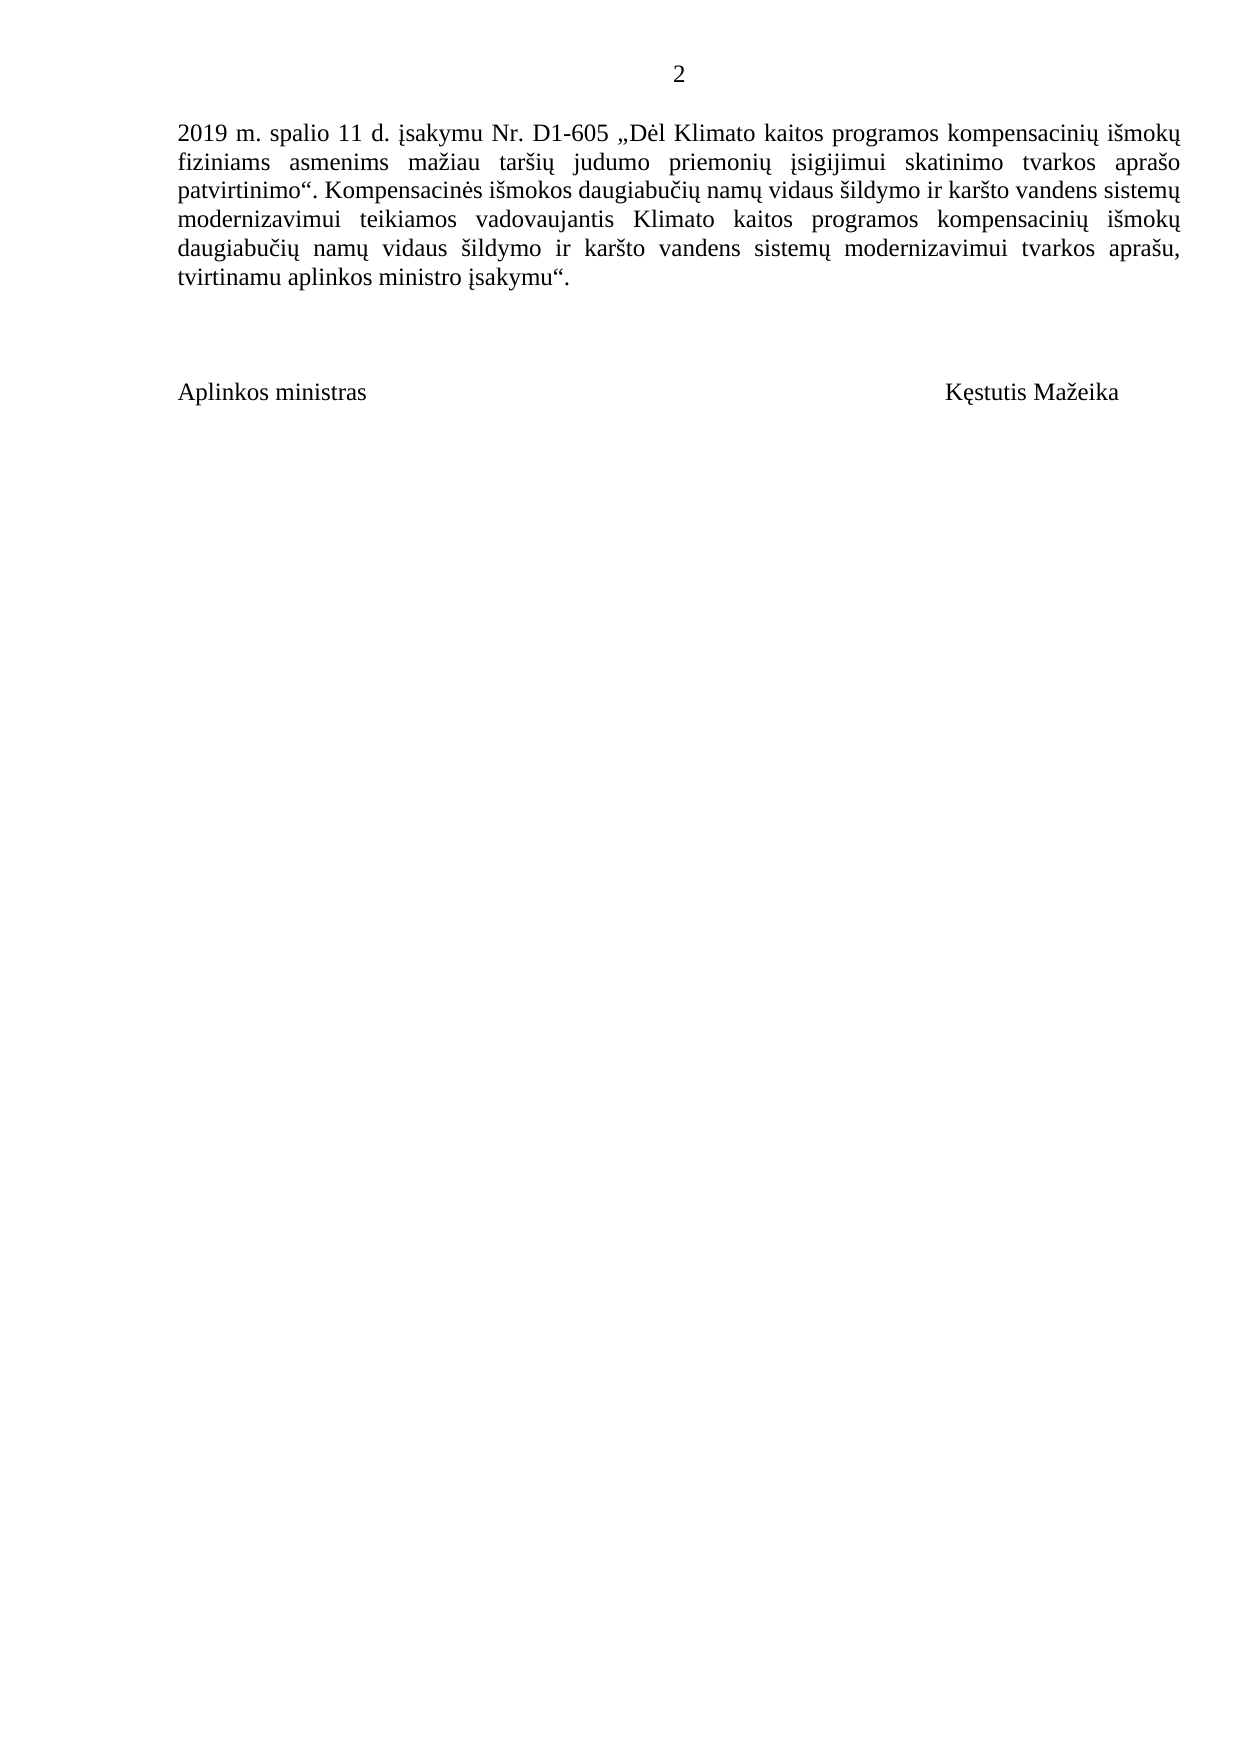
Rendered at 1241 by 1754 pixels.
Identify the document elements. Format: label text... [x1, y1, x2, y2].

text 2019 m. spalio 11 d. įsakymu Nr. D1-605 „Dėl Klimato kaitos programos kompensacinių išmokų fiziniams asmenims mažiau taršių judumo priemonių įsigijimui skatinimo tvarkos aprašo patvirtinimo“. Kompensacinės išmokos daugiabučių namų vidaus šildymo ir karšto vandens sistemų modernizavimui teikiamos vadovaujantis Klimato kaitos programos kompensacinių išmokų daugiabučių namų vidaus šildymo ir karšto vandens sistemų modernizavimui tvarkos aprašu, tvirtinamu aplinkos ministro įsakymu“. [177, 118, 1181, 291]
text Aplinkos ministras Kęstutis Mažeika [177, 377, 1181, 406]
